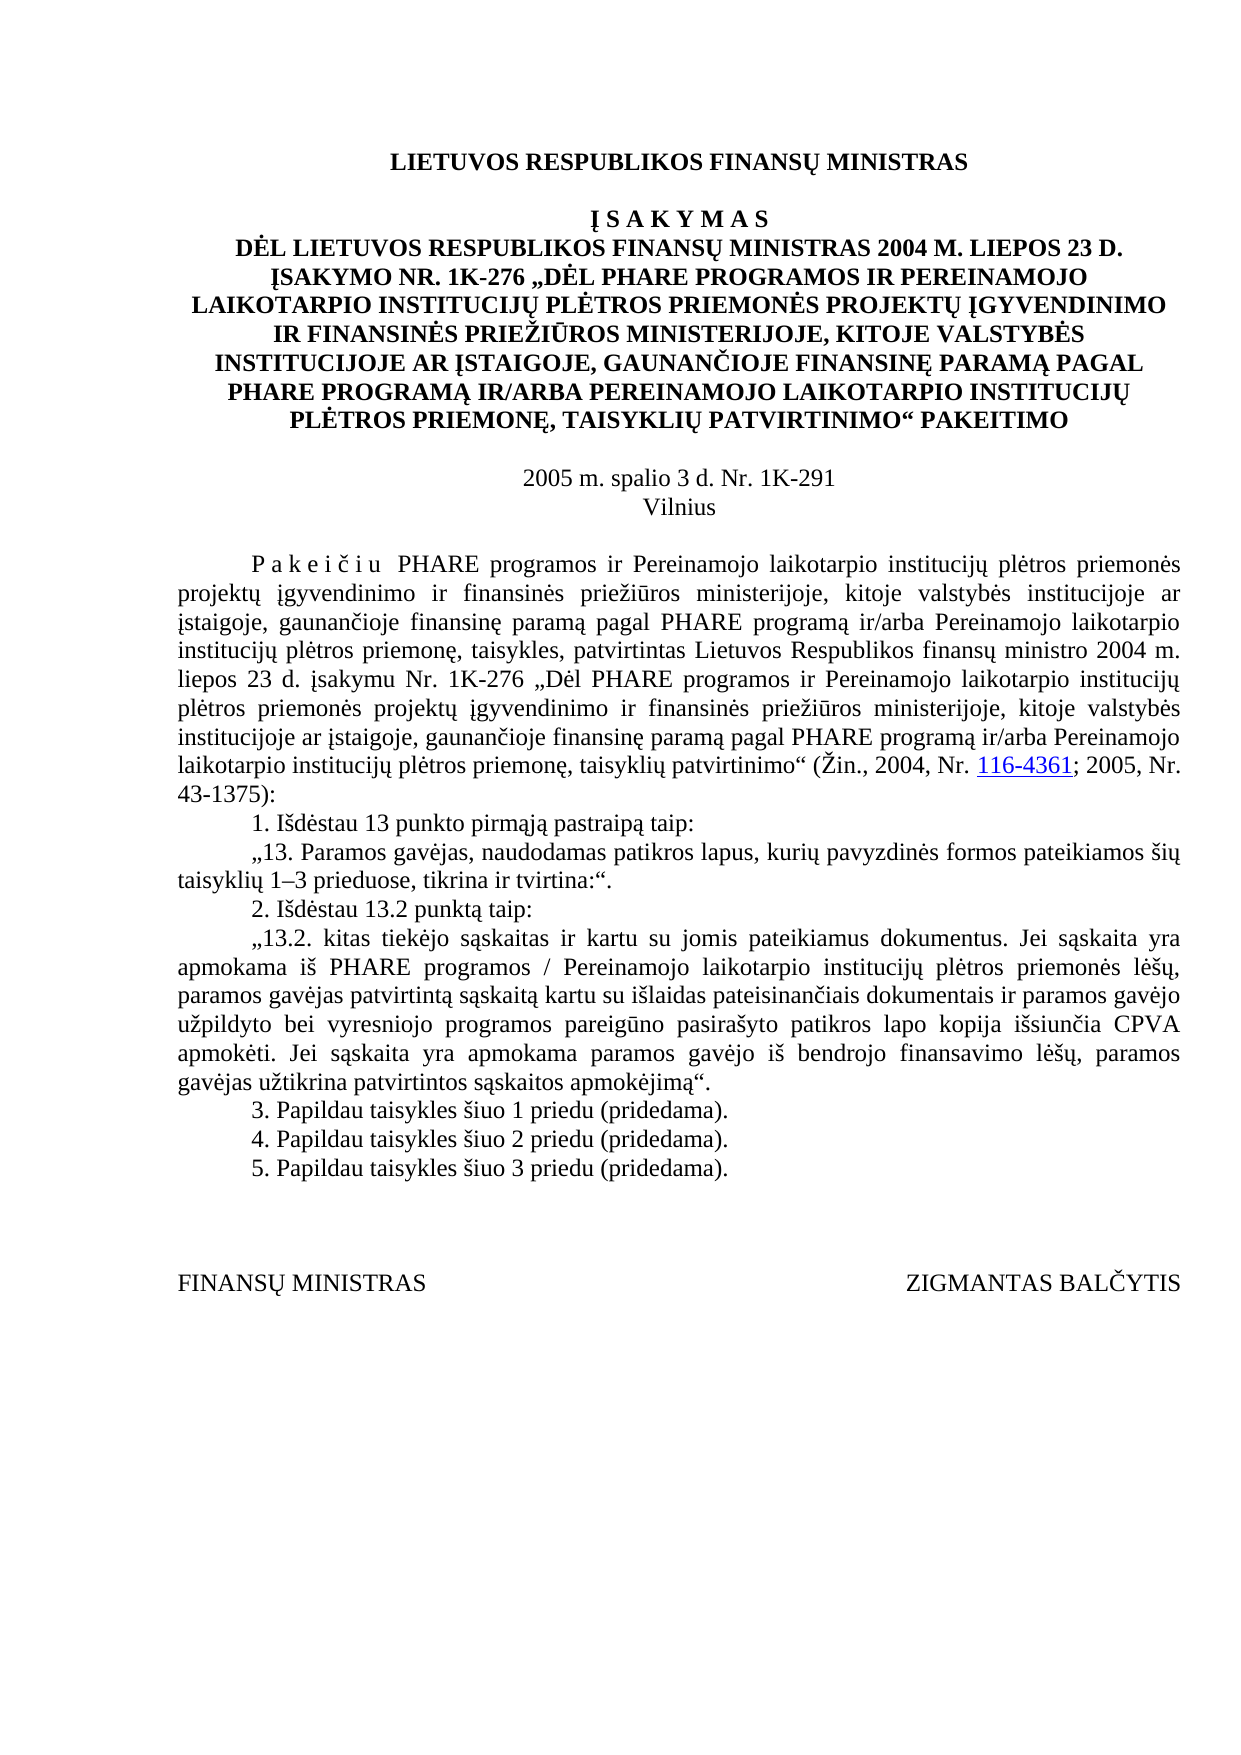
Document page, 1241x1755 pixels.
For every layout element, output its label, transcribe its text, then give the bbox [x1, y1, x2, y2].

text LIETUVOS RESPUBLIKOS FINANSŲ MINISTRAS [177, 147, 1181, 176]
text 3. Papildau taisykles šiuo 1 priedu (pridedama). [177, 1096, 1181, 1124]
text 2005 m. spalio 3 d. Nr. 1K-291 [177, 463, 1181, 492]
text Vilnius [177, 492, 1181, 521]
text Pakeičiu PHARE programos ir Pereinamojo laikotarpio institucijų plėtros priemonės projektų įgyvendinimo ir finansinės priežiūros ministerijoje, kitoje valstybės institucijoje ar įstaigoje, gaunančioje finansinę paramą pagal PHARE programą ir/arba Pereinamojo laikotarpio institucijų plėtros priemonę, taisykles, patvirtintas Lietuvos Respublikos finansų ministro 2004 m. liepos 23 d. įsakymu Nr. 1K-276 „Dėl PHARE programos ir Pereinamojo laikotarpio institucijų plėtros priemonės projektų įgyvendinimo ir finansinės priežiūros ministerijoje, kitoje valstybės institucijoje ar įstaigoje, gaunančioje finansinę paramą pagal PHARE programą ir/arba Pereinamojo laikotarpio institucijų plėtros priemonę, taisyklių patvirtinimo“ (Žin., 2004, Nr. 116-4361; 2005, Nr. 43-1375): [177, 549, 1181, 808]
text „13.2. kitas tiekėjo sąskaitas ir kartu su jomis pateikiamus dokumentus. Jei sąskaita yra apmokama iš PHARE programos / Pereinamojo laikotarpio institucijų plėtros priemonės lėšų, paramos gavėjas patvirtintą sąskaitą kartu su išlaidas pateisinančiais dokumentais ir paramos gavėjo užpildyto bei vyresniojo programos pareigūno pasirašyto patikros lapo kopija išsiunčia CPVA apmokėti. Jei sąskaita yra apmokama paramos gavėjo iš bendrojo finansavimo lėšų, paramos gavėjas užtikrina patvirtintos sąskaitos apmokėjimą“. [177, 923, 1181, 1096]
text Į S A K Y M A S [177, 204, 1181, 233]
text 5. Papildau taisykles šiuo 3 priedu (pridedama). [177, 1153, 1181, 1182]
text FINANSŲ MINISTRAS ZIGMANTAS BALČYTIS [177, 1268, 1181, 1297]
text DĖL LIETUVOS RESPUBLIKOS FINANSŲ MINISTRAS 2004 M. LIEPOS 23 D. ĮSAKYMO NR. 1K-276 „DĖL PHARE PROGRAMOS IR PEREINAMOJO LAIKOTARPIO INSTITUCIJŲ PLĖTROS PRIEMONĖS PROJEKTŲ ĮGYVENDINIMO IR FINANSINĖS PRIEŽIŪROS MINISTERIJOJE, KITOJE VALSTYBĖS INSTITUCIJOJE AR ĮSTAIGOJE, GAUNANČIOJE FINANSINĘ PARAMĄ PAGAL PHARE PROGRAMĄ IR/ARBA PEREINAMOJO LAIKOTARPIO INSTITUCIJŲ PLĖTROS PRIEMONĘ, TAISYKLIŲ PATVIRTINIMO“ PAKEITIMO [177, 233, 1181, 434]
text 2. Išdėstau 13.2 punktą taip: [177, 894, 1181, 923]
text „13. Paramos gavėjas, naudodamas patikros lapus, kurių pavyzdinės formos pateikiamos šių taisyklių 1–3 prieduose, tikrina ir tvirtina:“. [177, 837, 1181, 894]
text 4. Papildau taisykles šiuo 2 priedu (pridedama). [177, 1124, 1181, 1153]
text 1. Išdėstau 13 punkto pirmąją pastraipą taip: [177, 808, 1181, 837]
